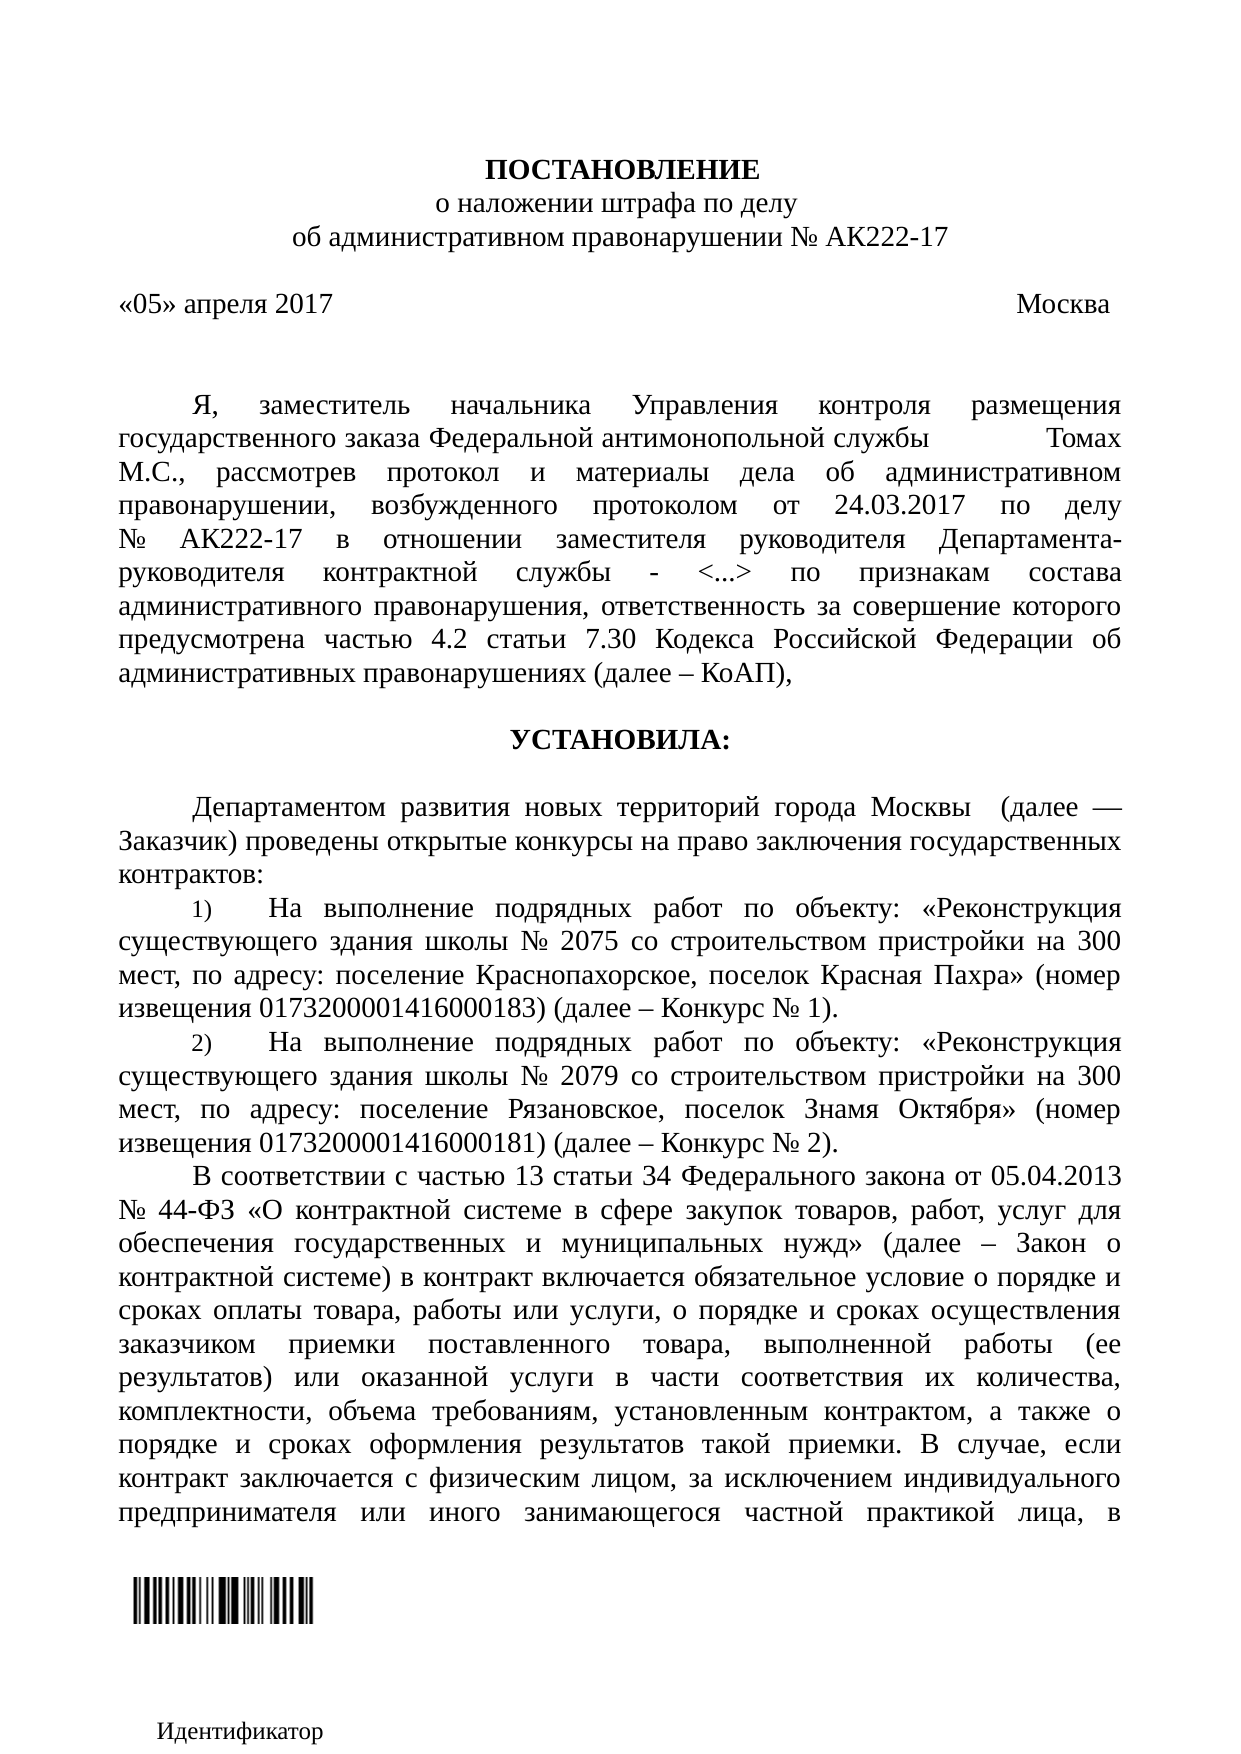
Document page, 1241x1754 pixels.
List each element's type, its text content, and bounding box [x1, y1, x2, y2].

picture [118, 1577, 331, 1624]
text УСТАНОВИЛА: [118, 722, 1122, 756]
text «05» апреля 2017 Москва [118, 286, 1122, 320]
text В соответствии с частью 13 статьи 34 Федерального закона от 05.04.2013 № 44-ФЗ «О контрактной системе в сфере закупок товаров, работ, услуг для обеспечения государственных и муниципальных нужд» (далее – Закон о контрактной системе) в контракт включается обязательное условие о порядке и сроках оплаты товара, работы или услуги, о порядке и сроках осуществления заказчиком приемки поставленного товара, выполненной работы (ее результатов) или оказанной услуги в части соответствия их количества, комплектности, объема требованиям, установленным контрактом, а также о порядке и сроках оформления результатов такой приемки. В случае, если контракт заключается с физическим лицом, за исключением индивидуального предпринимателя или иного занимающегося частной практикой лица, в [118, 1158, 1122, 1527]
text Я, заместитель начальника Управления контроля размещения государственного заказа Федеральной антимонопольной службы Томах М.С., рассмотрев протокол и материалы дела об административном правонарушении, возбужденного протоколом от 24.03.2017 по делу № АК222-17 в отношении заместителя руководителя Департамента-руководителя контрактной службы - <...> по признакам состава административного правонарушения, ответственность за совершение которого предусмотрена частью 4.2 статьи 7.30 Кодекса Российской Федерации об административных правонарушениях (далее – КоАП), [118, 387, 1122, 689]
list На выполнение подрядных работ по объекту: «Реконструкция существующего здания школы № 2075 со строительством пристройки на 300 мест, по адресу: поселение Краснопахорское, поселок Красная Пахра» (номер извещения 0173200001416000183) (далее – Конкурс № 1). [118, 890, 1122, 1024]
text ПОСТАНОВЛЕНИЕ [117, 152, 1078, 185]
text Департаментом развития новых территорий города Москвы (далее — Заказчик) проведены открытые конкурсы на право заключения государственных контрактов: [118, 789, 1122, 890]
text о наложении штрафа по делу [118, 185, 1122, 219]
text об административном правонарушении № АК222-17 [118, 219, 1122, 252]
list На выполнение подрядных работ по объекту: «Реконструкция существующего здания школы № 2079 со строительством пристройки на 300 мест, по адресу: поселение Рязановское, поселок Знамя Октября» (номер извещения 0173200001416000181) (далее – Конкурс № 2). [118, 1024, 1122, 1158]
